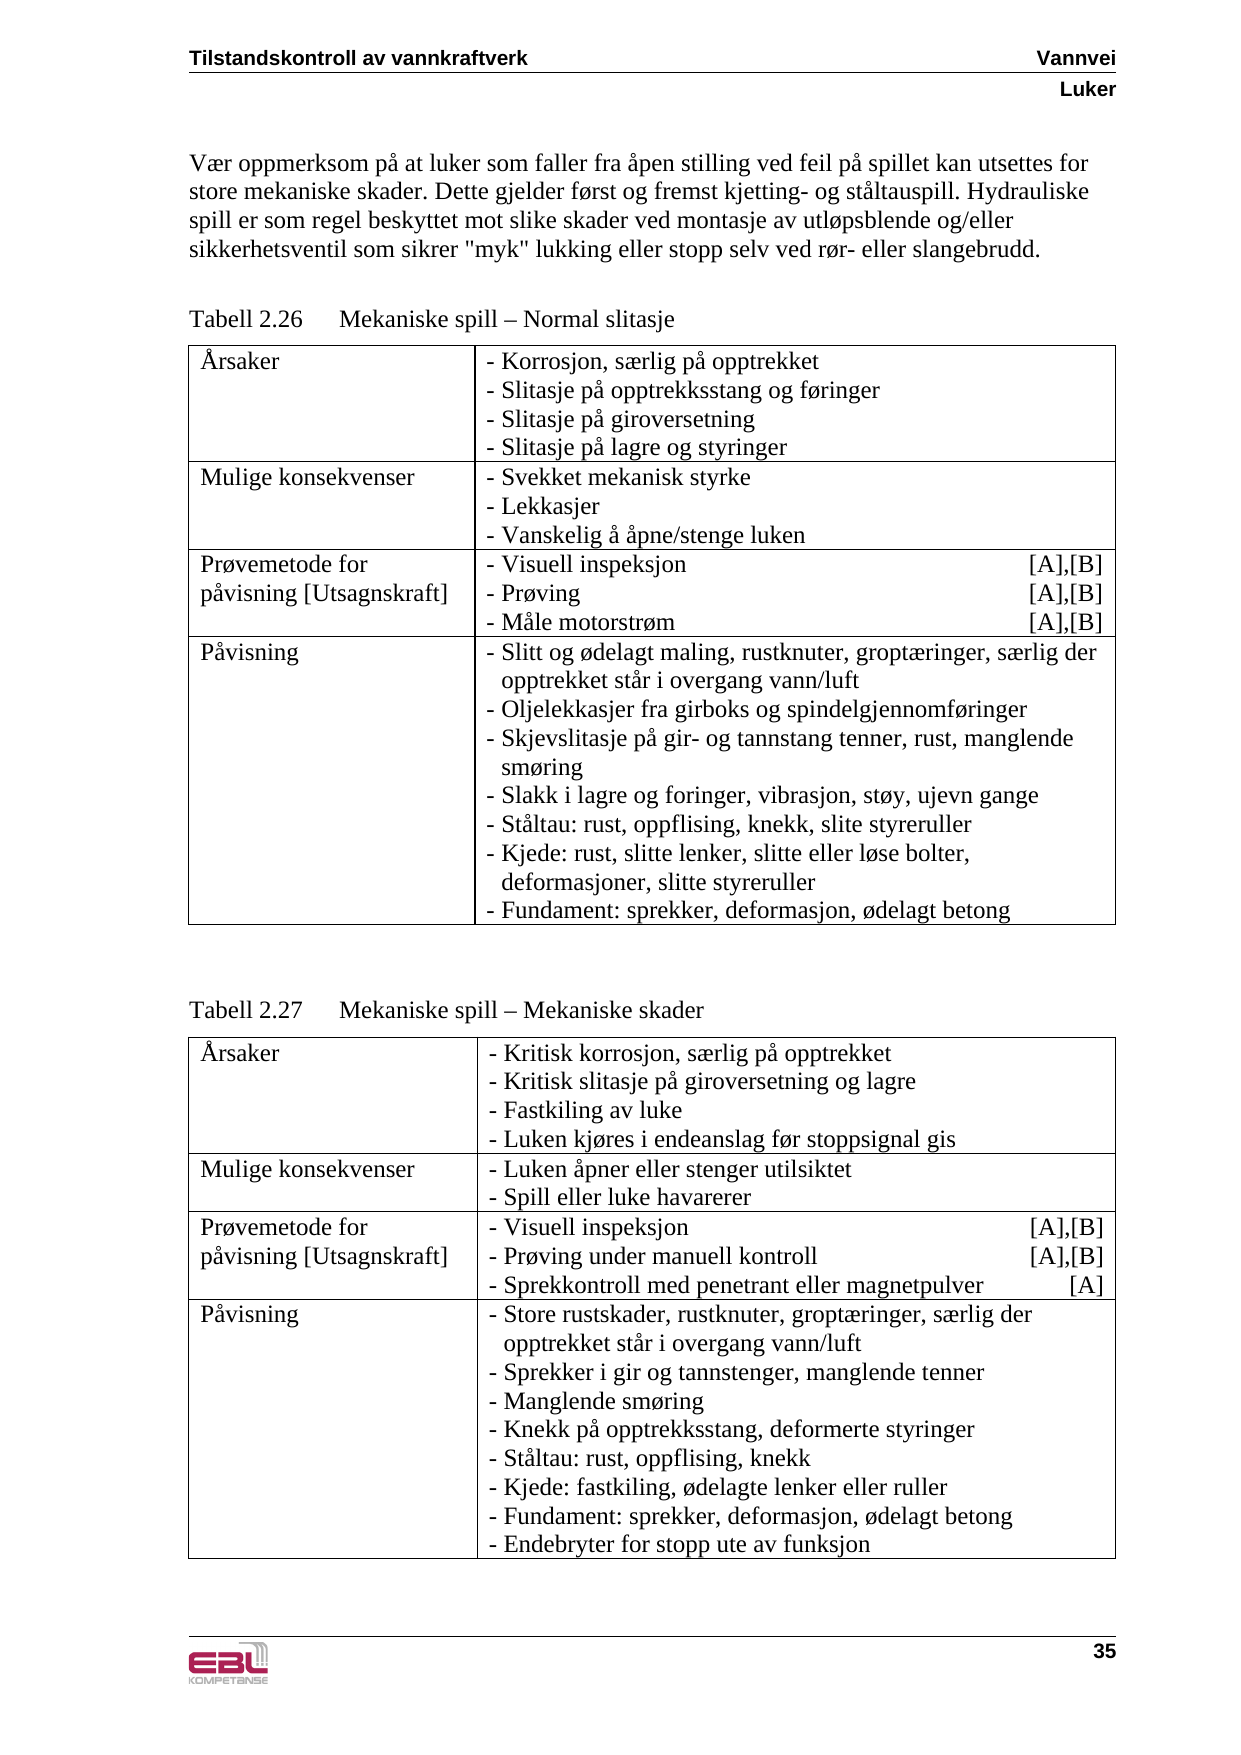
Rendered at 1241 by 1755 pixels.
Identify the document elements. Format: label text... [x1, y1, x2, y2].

table_cell Slitt og ødelagt maling, rustknuter, groptæringer, særlig der opptrekket står i overgang vann/luft Oljelekkasjer fra girboks og spindelgjennomføringer Skjevslitasje på gir- og tannstang tenner, rust, manglende smøring Slakk i lagre og foringer, vibrasjon, støy, ujevn gange Ståltau: rust, oppflising, knekk, slite styreruller Kjede: rust, slitte lenker, slitte eller løse bolter, deformasjoner, slitte styreruller Fundament: sprekker, deformasjon, ødelagt betong [476, 637, 1115, 924]
table_cell Visuell inspeksjon [A],[B] Prøving under manuell kontroll [A],[B] Sprekkontroll med penetrant eller magnetpulver [A] [478, 1212, 1115, 1298]
table_cell Svekket mekanisk styrke Lekkasjer Vanskelig å åpne/stenge luken [476, 462, 1115, 548]
text Vær oppmerksom på at luker som faller fra åpen stilling ved feil på spillet kan utsettes for store mekaniske skader. Dette gjelder først og fremst kjetting- og ståltauspill. Hydrauliske spill er som regel beskyttet mot slike skader ved montasje av utløpsblende og/eller sikkerhetsventil som sikrer "myk" lukking eller stopp selv ved rør- eller slangebrudd. [189, 148, 1116, 263]
table_cell Store rustskader, rustknuter, groptæringer, særlig der opptrekket står i overgang vann/luft Sprekker i gir og tannstenger, manglende tenner Manglende smøring Knekk på opptrekksstang, deformerte styringer Ståltau: rust, oppflising, knekk Kjede: fastkiling, ødelagte lenker eller ruller Fundament: sprekker, deformasjon, ødelagt betong Endebryter for stopp ute av funksjon [478, 1300, 1115, 1558]
table_header Korrosjon, særlig på opptrekket Slitasje på opptrekksstang og føringer Slitasje på giroversetning Slitasje på lagre og styringer [476, 346, 1115, 461]
table_cell Mulige konsekvenser [189, 1154, 477, 1211]
text Tabell 2.27 Mekaniske spill – Mekaniske skader [189, 995, 1116, 1024]
table_header Årsaker [189, 346, 474, 461]
table_header Kritisk korrosjon, særlig på opptrekket Kritisk slitasje på giroversetning og lagre Fastkiling av luke Luken kjøres i endeanslag før stoppsignal gis [478, 1038, 1115, 1153]
table_cell Prøvemetode for påvisning [Utsagnskraft] [189, 1212, 477, 1298]
table_header Årsaker [189, 1038, 477, 1153]
table_cell Visuell inspeksjon [A],[B] Prøving [A],[B] Måle motorstrøm [A],[B] [476, 550, 1115, 636]
table_cell Mulige konsekvenser [189, 462, 474, 548]
text Tabell 2.26 Mekaniske spill – Normal slitasje [189, 304, 1116, 333]
table_cell Påvisning [189, 637, 474, 924]
table_cell Prøvemetode for påvisning [Utsagnskraft] [189, 550, 474, 636]
table_cell Påvisning [189, 1300, 477, 1558]
table_cell Luken åpner eller stenger utilsiktet Spill eller luke havarerer [478, 1154, 1115, 1211]
